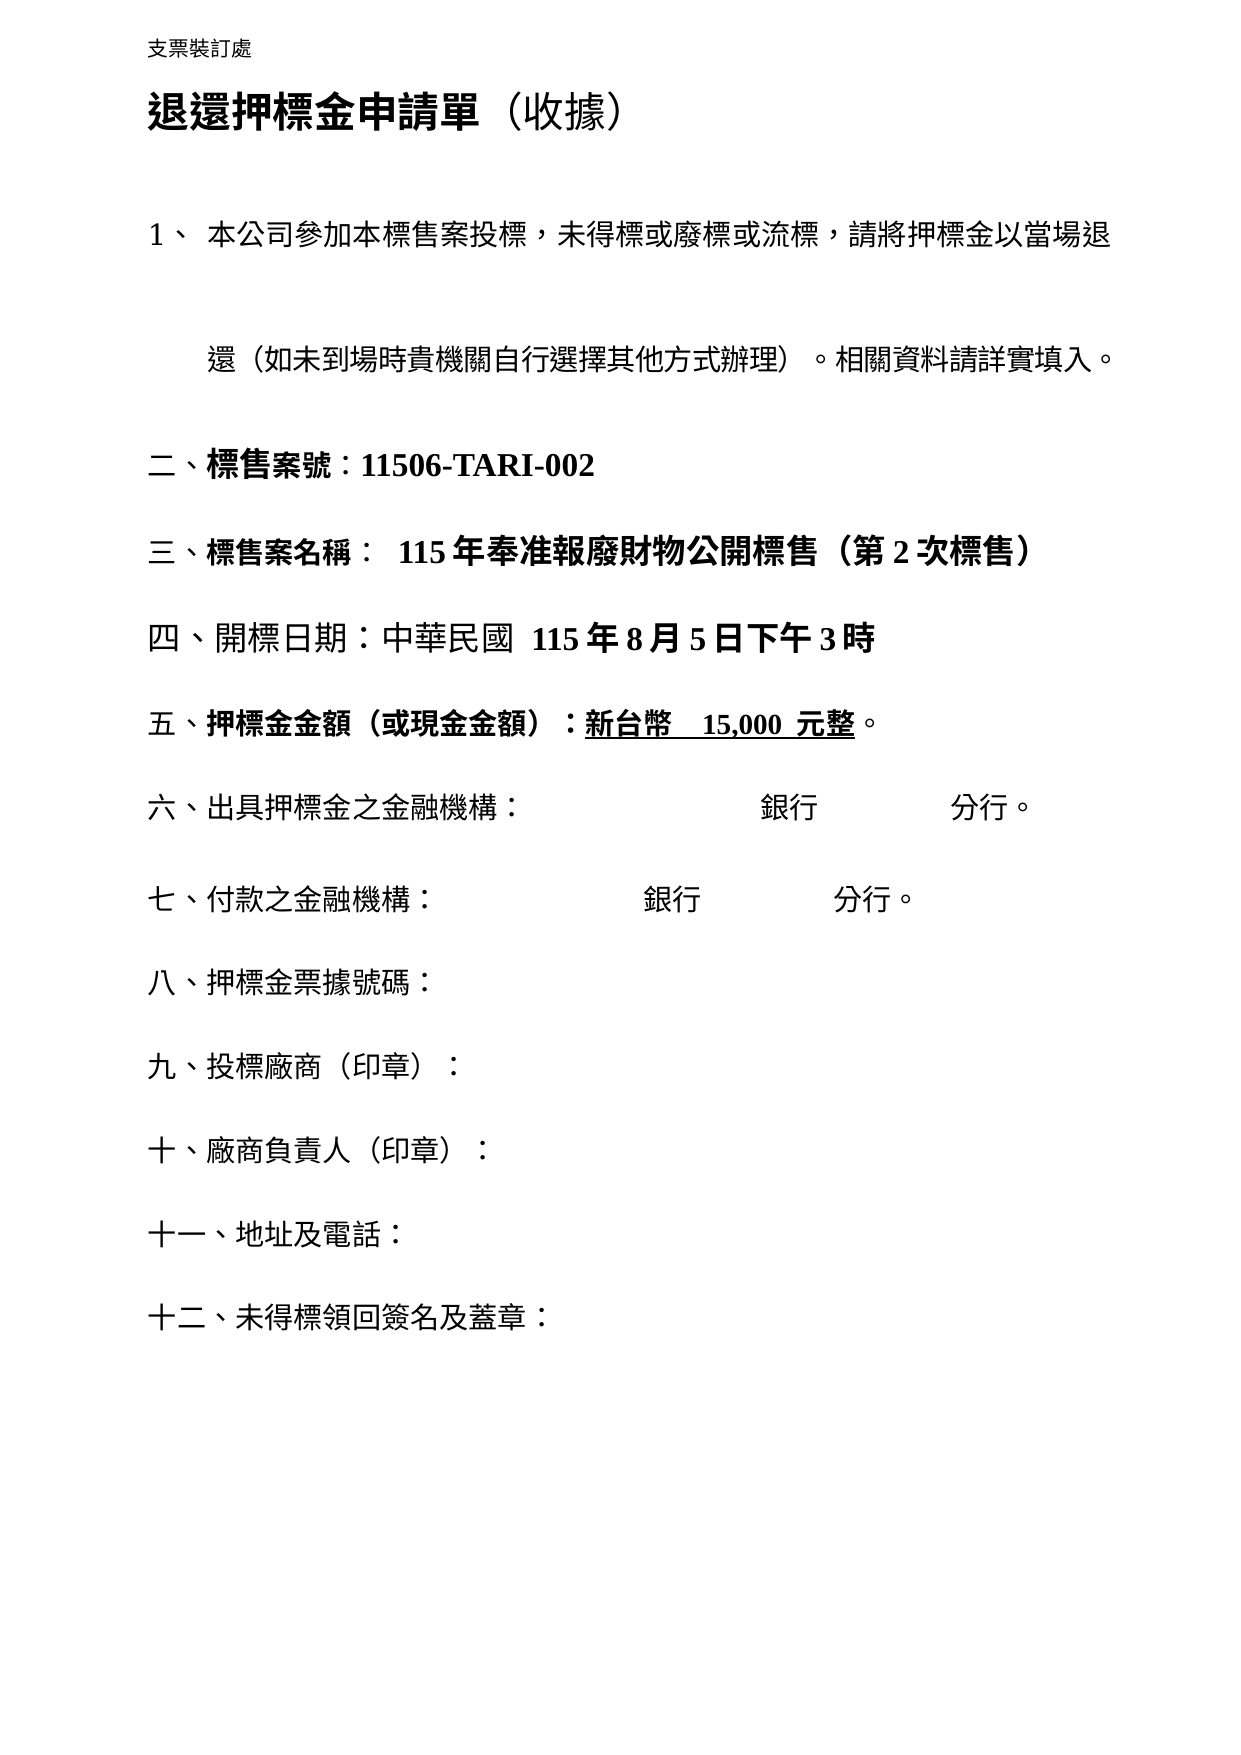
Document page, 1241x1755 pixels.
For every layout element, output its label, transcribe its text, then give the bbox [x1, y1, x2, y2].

text 十二、未得標領回簽名及蓋章： [148, 1274, 1122, 1337]
text 七、付款之金融機構： 銀行 分行。 [148, 856, 1122, 918]
text 九、投標廠商（印章）： [148, 1023, 1122, 1086]
text 支票裝訂處 [148, 6, 1122, 68]
text 五、押標金金額（或現金金額）：新台幣 15,000 元整。 [148, 680, 1122, 743]
text 二、標售案號：11506-TARI-002 [148, 421, 1122, 483]
text 三、標售案名稱： 115年奉准報廢財物公開標售（第2次標售） [148, 507, 1122, 570]
text 退還押標金申請單（收據） [148, 68, 1122, 131]
text 十一、地址及電話： [148, 1191, 1122, 1253]
text 六、出具押標金之金融機構： 銀行 分行。 [148, 764, 1122, 826]
text 十、廠商負責人（印章）： [148, 1107, 1122, 1169]
text 八、押標金票據號碼： [148, 939, 1122, 1002]
text 四、開標日期：中華民國 115年8月5日下午3時 [148, 594, 1122, 656]
list 本公司參加本標售案投標，未得標或廢標或流標，請將押標金以當場退還（如未到場時貴機關自行選擇其他方式辦理）。相關資料請詳實填入。 [148, 191, 1122, 378]
